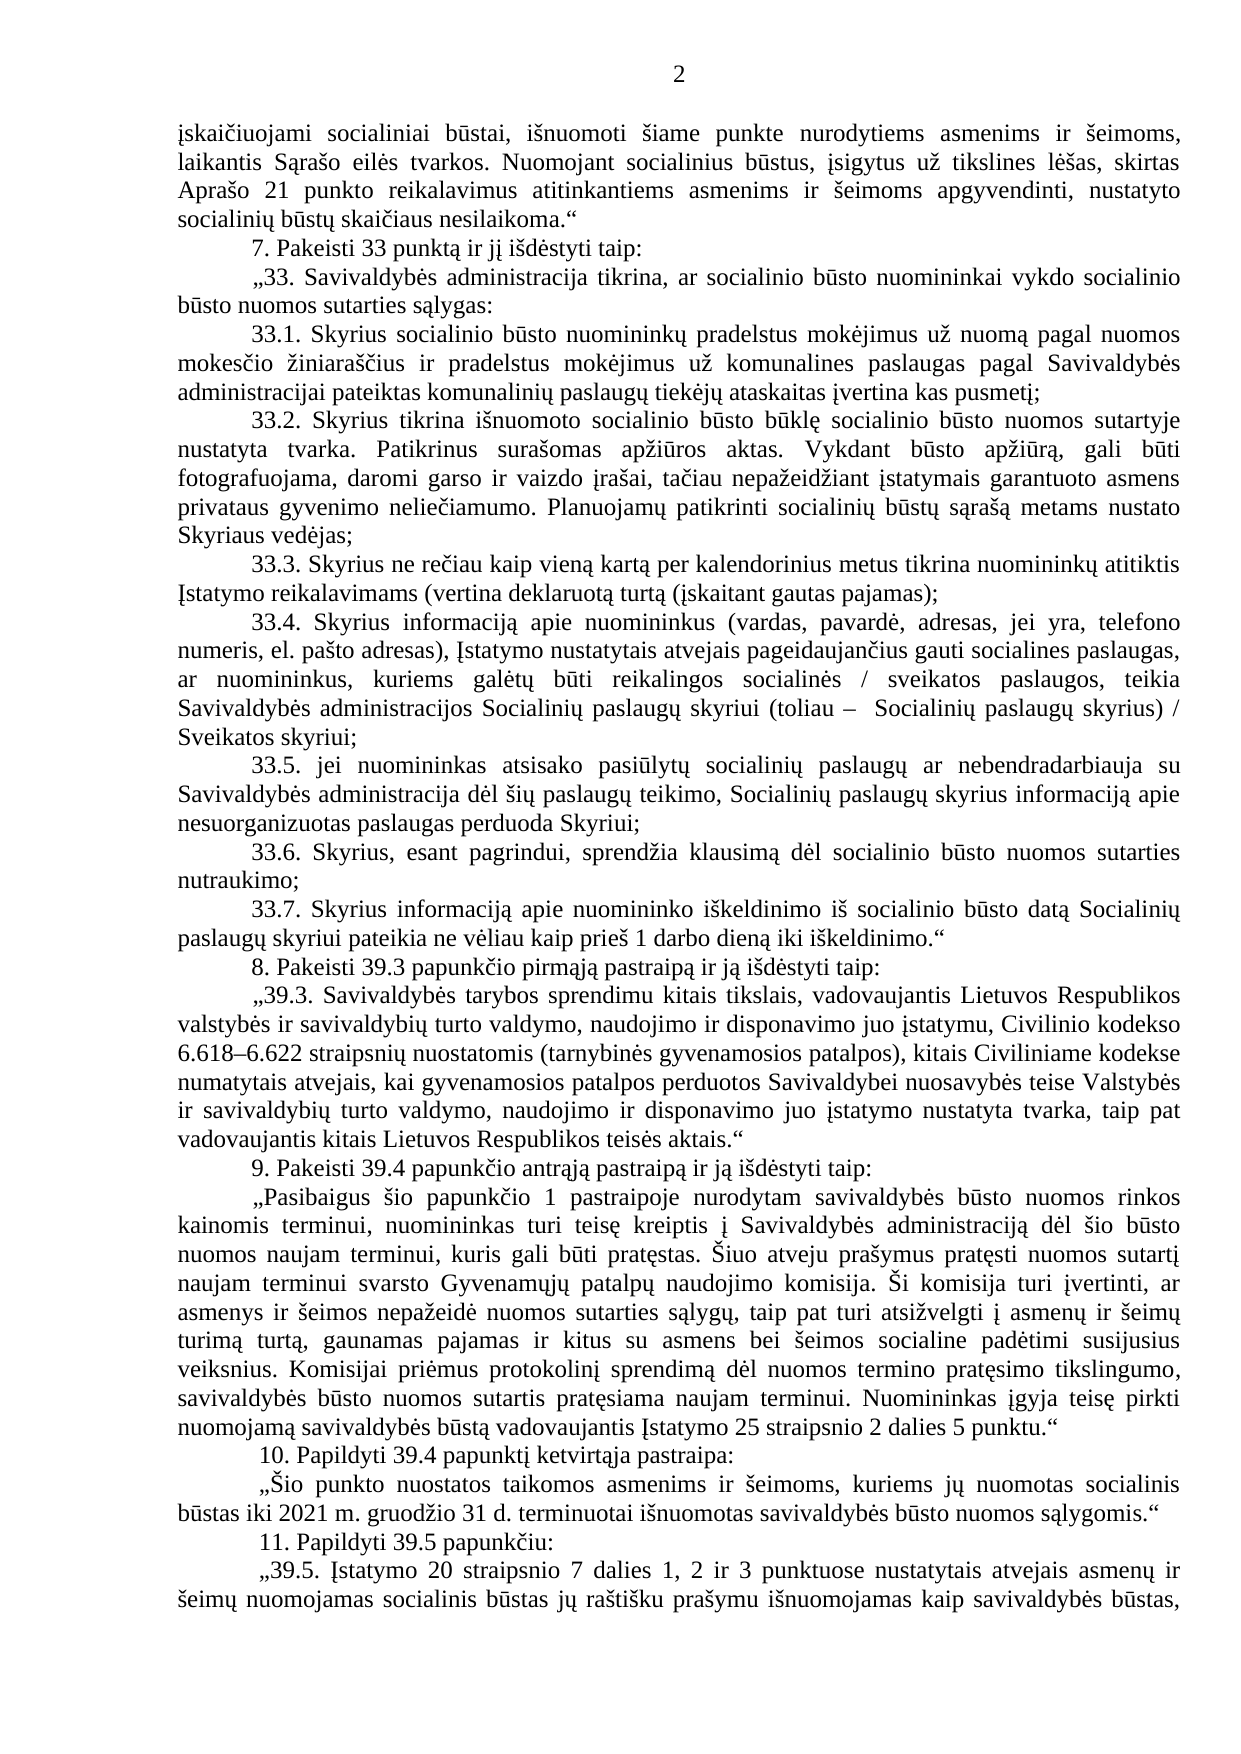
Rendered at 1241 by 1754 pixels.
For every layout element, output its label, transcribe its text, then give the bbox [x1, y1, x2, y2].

text „33. Savivaldybės administracija tikrina, ar socialinio būsto nuomininkai vykdo socialinio būsto nuomos sutarties sąlygas: [177, 262, 1181, 319]
text „Šio punkto nuostatos taikomos asmenims ir šeimoms, kuriems jų nuomotas socialinis būstas iki 2021 m. gruodžio 31 d. terminuotai išnuomotas savivaldybės būsto nuomos sąlygomis.“ [177, 1469, 1181, 1527]
text „39.3. Savivaldybės tarybos sprendimu kitais tikslais, vadovaujantis Lietuvos Respublikos valstybės ir savivaldybių turto valdymo, naudojimo ir disponavimo juo įstatymu, Civilinio kodekso 6.618–6.622 straipsnių nuostatomis (tarnybinės gyvenamosios patalpos), kitais Civiliniame kodekse numatytais atvejais, kai gyvenamosios patalpos perduotos Savivaldybei nuosavybės teise Valstybės ir savivaldybių turto valdymo, naudojimo ir disponavimo juo įstatymo nustatyta tvarka, taip pat vadovaujantis kitais Lietuvos Respublikos teisės aktais.“ [177, 981, 1181, 1153]
text „39.5. Įstatymo 20 straipsnio 7 dalies 1, 2 ir 3 punktuose nustatytais atvejais asmenų ir šeimų nuomojamas socialinis būstas jų raštišku prašymu išnuomojamas kaip savivaldybės būstas, [177, 1556, 1181, 1613]
text 11. Papildyti 39.5 papunkčiu: [177, 1527, 1181, 1556]
text 10. Papildyti 39.4 papunktį ketvirtąja pastraipa: [177, 1441, 1181, 1469]
text „Pasibaigus šio papunkčio 1 pastraipoje nurodytam savivaldybės būsto nuomos rinkos kainomis terminui, nuomininkas turi teisę kreiptis į Savivaldybės administraciją dėl šio būsto nuomos naujam terminui, kuris gali būti pratęstas. Šiuo atveju prašymus pratęsti nuomos sutartį naujam terminui svarsto Gyvenamųjų patalpų naudojimo komisija. Ši komisija turi įvertinti, ar asmenys ir šeimos nepažeidė nuomos sutarties sąlygų, taip pat turi atsižvelgti į asmenų ir šeimų turimą turtą, gaunamas pajamas ir kitus su asmens bei šeimos socialine padėtimi susijusius veiksnius. Komisijai priėmus protokolinį sprendimą dėl nuomos termino pratęsimo tikslingumo, savivaldybės būsto nuomos sutartis pratęsiama naujam terminui. Nuomininkas įgyja teisę pirkti nuomojamą savivaldybės būstą vadovaujantis Įstatymo 25 straipsnio 2 dalies 5 punktu.“ [177, 1182, 1181, 1441]
text 33.6. Skyrius, esant pagrindui, sprendžia klausimą dėl socialinio būsto nuomos sutarties nutraukimo; [177, 837, 1181, 894]
text 7. Pakeisti 33 punktą ir jį išdėstyti taip: [177, 233, 1181, 262]
text 33.1. Skyrius socialinio būsto nuomininkų pradelstus mokėjimus už nuomą pagal nuomos mokesčio žiniaraščius ir pradelstus mokėjimus už komunalines paslaugas pagal Savivaldybės administracijai pateiktas komunalinių paslaugų tiekėjų ataskaitas įvertina kas pusmetį; [177, 319, 1181, 406]
text 33.4. Skyrius informaciją apie nuomininkus (vardas, pavardė, adresas, jei yra, telefono numeris, el. pašto adresas), Įstatymo nustatytais atvejais pageidaujančius gauti socialines paslaugas, ar nuomininkus, kuriems galėtų būti reikalingos socialinės / sveikatos paslaugos, teikia Savivaldybės administracijos Socialinių paslaugų skyriui (toliau – Socialinių paslaugų skyrius) / Sveikatos skyriui; [177, 607, 1181, 751]
text 33.3. Skyrius ne rečiau kaip vieną kartą per kalendorinius metus tikrina nuomininkų atitiktis Įstatymo reikalavimams (vertina deklaruotą turtą (įskaitant gautas pajamas); [177, 549, 1181, 607]
text 8. Pakeisti 39.3 papunkčio pirmąją pastraipą ir ją išdėstyti taip: [177, 952, 1181, 981]
text 33.5. jei nuomininkas atsisako pasiūlytų socialinių paslaugų ar nebendradarbiauja su Savivaldybės administracija dėl šių paslaugų teikimo, Socialinių paslaugų skyrius informaciją apie nesuorganizuotas paslaugas perduoda Skyriui; [177, 751, 1181, 837]
text 9. Pakeisti 39.4 papunkčio antrąją pastraipą ir ją išdėstyti taip: [177, 1153, 1181, 1182]
text įskaičiuojami socialiniai būstai, išnuomoti šiame punkte nurodytiems asmenims ir šeimoms, laikantis Sąrašo eilės tvarkos. Nuomojant socialinius būstus, įsigytus už tikslines lėšas, skirtas Aprašo 21 punkto reikalavimus atitinkantiems asmenims ir šeimoms apgyvendinti, nustatyto socialinių būstų skaičiaus nesilaikoma.“ [177, 118, 1181, 233]
text 33.2. Skyrius tikrina išnuomoto socialinio būsto būklę socialinio būsto nuomos sutartyje nustatyta tvarka. Patikrinus surašomas apžiūros aktas. Vykdant būsto apžiūrą, gali būti fotografuojama, daromi garso ir vaizdo įrašai, tačiau nepažeidžiant įstatymais garantuoto asmens privataus gyvenimo neliečiamumo. Planuojamų patikrinti socialinių būstų sąrašą metams nustato Skyriaus vedėjas; [177, 406, 1181, 549]
text 33.7. Skyrius informaciją apie nuomininko iškeldinimo iš socialinio būsto datą Socialinių paslaugų skyriui pateikia ne vėliau kaip prieš 1 darbo dieną iki iškeldinimo.“ [177, 894, 1181, 952]
